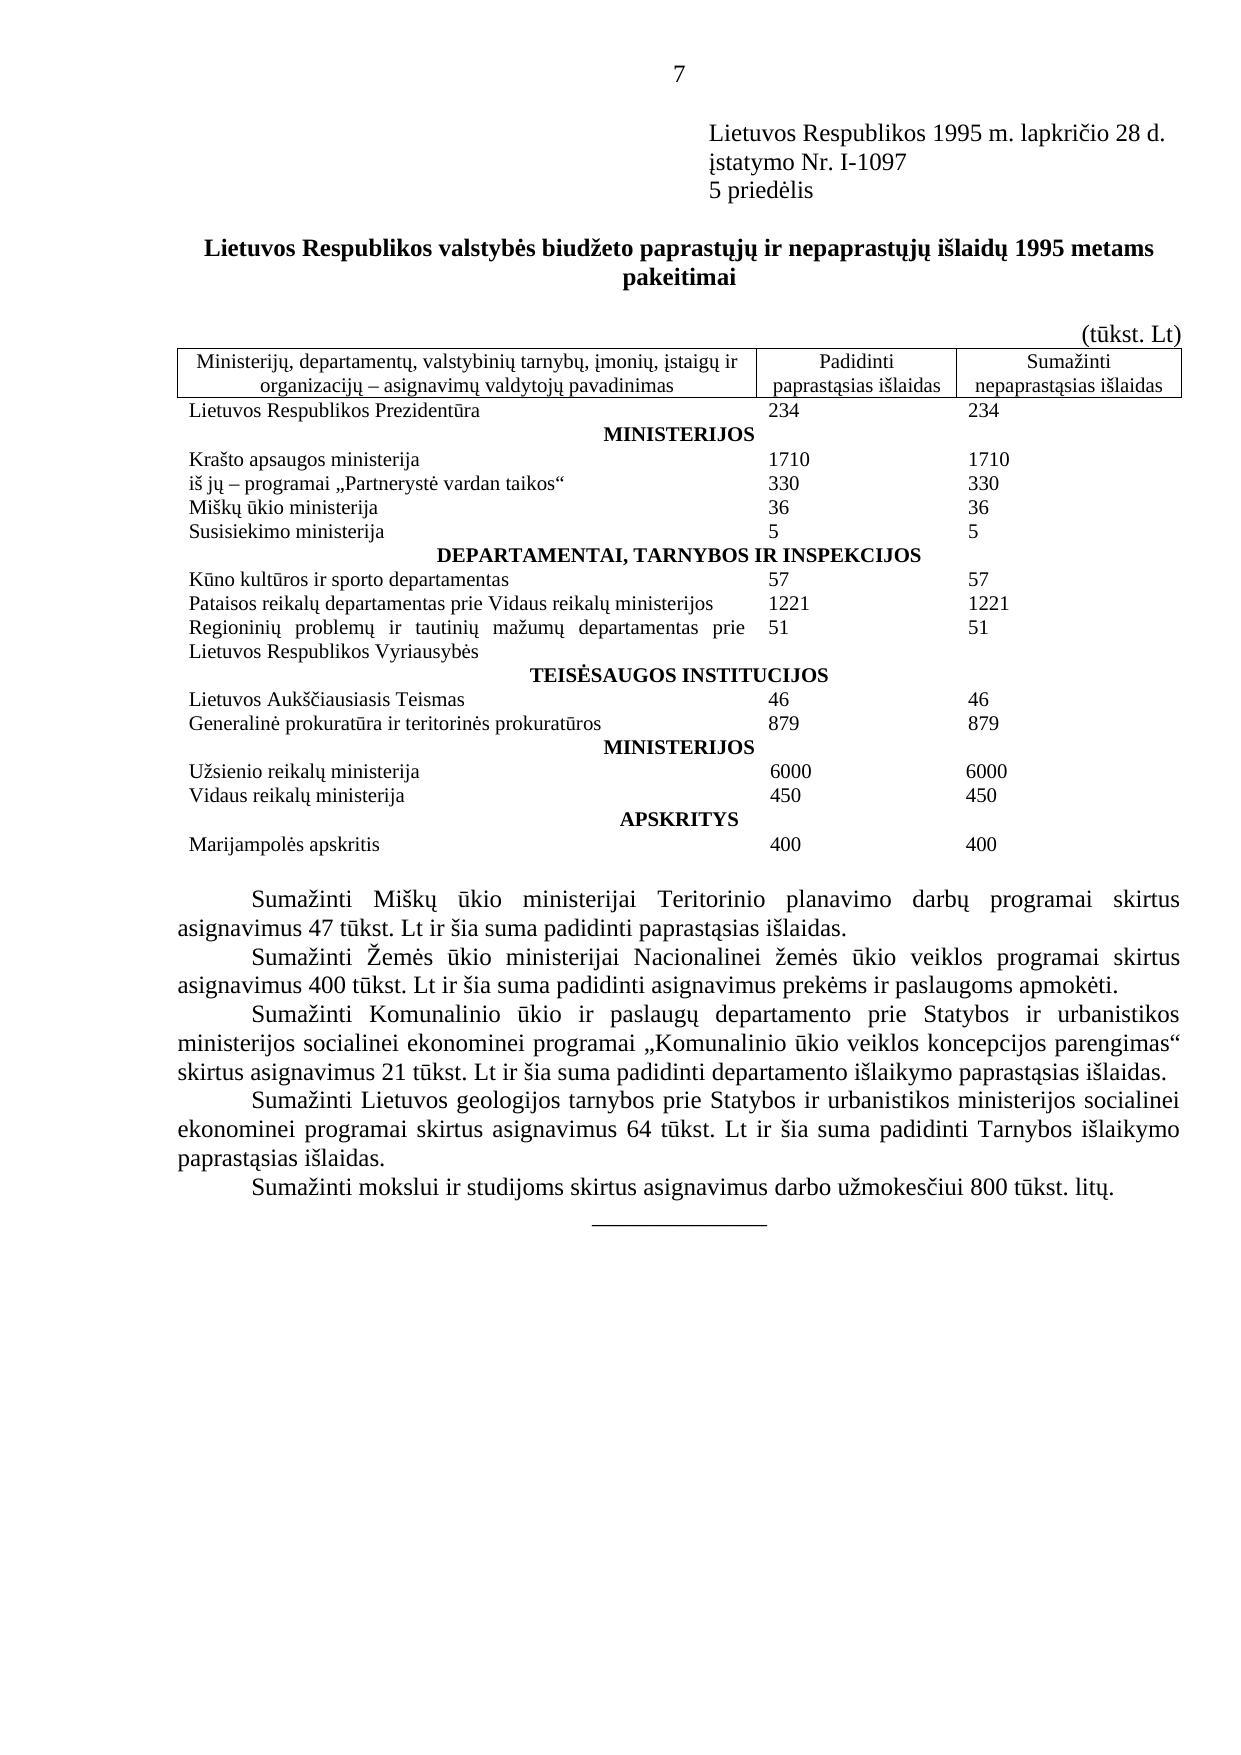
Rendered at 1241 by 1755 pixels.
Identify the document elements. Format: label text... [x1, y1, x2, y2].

text Lietuvos Respublikos valstybės biudžeto paprastųjų ir nepaprastųjų išlaidų 1995 metams pakeitimai [177, 233, 1181, 291]
table_cell Lietuvos Aukščiausiasis Teismas [177, 687, 757, 711]
table_cell 1221 [957, 591, 1181, 615]
table_header MINISTERIJOS [177, 735, 1181, 759]
table_cell 450 [759, 783, 954, 807]
text (tūkst. Lt) [177, 319, 1181, 348]
table_cell Vidaus reikalų ministerija [177, 783, 758, 807]
table_cell TEISĖSAUGOS INSTITUCIJOS [177, 663, 1181, 687]
table_cell 234 [757, 398, 957, 422]
text Sumažinti Žemės ūkio ministerijai Nacionalinei žemės ūkio veiklos programai skirtus asignavimus 400 tūkst. Lt ir šia suma padidinti asignavimus prekėms ir paslaugoms apmokėti. [177, 942, 1181, 999]
table_cell Generalinė prokuratūra ir teritorinės prokuratūros [177, 711, 757, 735]
table_cell 36 [757, 495, 957, 519]
table_cell Užsienio reikalų ministerija [177, 759, 758, 783]
table_cell 36 [957, 495, 1181, 519]
table_cell 5 [957, 519, 1181, 543]
text Sumažinti Miškų ūkio ministerijai Teritorinio planavimo darbų programai skirtus asignavimus 47 tūkst. Lt ir šia suma padidinti paprastąsias išlaidas. [177, 884, 1181, 942]
table_cell Lietuvos Respublikos Prezidentūra [177, 398, 757, 422]
table_cell Pataisos reikalų departamentas prie Vidaus reikalų ministerijos [177, 591, 757, 615]
table_cell iš jų – programai „Partnerystė vardan taikos“ [177, 471, 757, 494]
table_cell 1710 [957, 446, 1181, 471]
table_cell 57 [957, 567, 1181, 591]
table_cell 234 [957, 398, 1181, 422]
table_cell Miškų ūkio ministerija [177, 495, 757, 519]
table_header Ministerijų, departamentų, valstybinių tarnybų, įmonių, įstaigų ir organizacijų – asignavimų valdytojų pavadinimas [178, 349, 756, 397]
table_cell 450 [954, 783, 1181, 807]
text Sumažinti Lietuvos geologijos tarnybos prie Statybos ir urbanistikos ministerijos socialinei ekonominei programai skirtus asignavimus 64 tūkst. Lt ir šia suma padidinti Tarnybos išlaikymo paprastąsias išlaidas. [177, 1086, 1181, 1172]
table_header Padidinti paprastąsias išlaidas [757, 349, 956, 397]
table_cell 6000 [954, 759, 1181, 783]
table_cell 46 [957, 687, 1181, 711]
table_cell 5 [757, 519, 957, 543]
table_cell 51 [757, 615, 957, 663]
table_cell Susisiekimo ministerija [177, 519, 757, 543]
table_cell Kūno kultūros ir sporto departamentas [177, 567, 757, 591]
table_cell 879 [757, 711, 957, 735]
text ______________ [177, 1201, 1181, 1229]
table_cell APSKRITYS [177, 808, 1181, 831]
table_cell 51 [957, 615, 1181, 663]
table_cell 400 [759, 831, 954, 856]
table_cell 1221 [757, 591, 957, 615]
table_cell Regioninių problemų ir tautinių mažumų departamentas prie Lietuvos Respublikos Vyriausybės [177, 615, 757, 663]
table_cell 879 [957, 711, 1181, 735]
table_cell 400 [954, 831, 1181, 856]
text Sumažinti Komunalinio ūkio ir paslaugų departamento prie Statybos ir urbanistikos ministerijos socialinei ekonominei programai „Komunalinio ūkio veiklos koncepcijos parengimas“ skirtus asignavimus 21 tūkst. Lt ir šia suma padidinti departamento išlaikymo paprastąsias išlaidas. [177, 999, 1181, 1086]
table_cell Krašto apsaugos ministerija [177, 446, 757, 471]
table_cell 330 [757, 471, 957, 494]
table_cell 46 [757, 687, 957, 711]
table_cell MINISTERIJOS [177, 423, 1181, 446]
table_cell 57 [757, 567, 957, 591]
table_cell 6000 [759, 759, 954, 783]
text Lietuvos Respublikos 1995 m. lapkričio 28 d. [177, 118, 1181, 147]
table_header Sumažinti nepaprastąsias išlaidas [957, 349, 1181, 397]
text 5 priedėlis [177, 176, 1181, 204]
table_cell 330 [957, 471, 1181, 494]
text Sumažinti mokslui ir studijoms skirtus asignavimus darbo užmokesčiui 800 tūkst. litų. [177, 1172, 1181, 1201]
table_cell 1710 [757, 446, 957, 471]
table_cell DEPARTAMENTAI, TARNYBOS IR INSPEKCIJOS [177, 543, 1181, 567]
text įstatymo Nr. I-1097 [177, 147, 1181, 176]
table_cell Marijampolės apskritis [177, 831, 758, 856]
